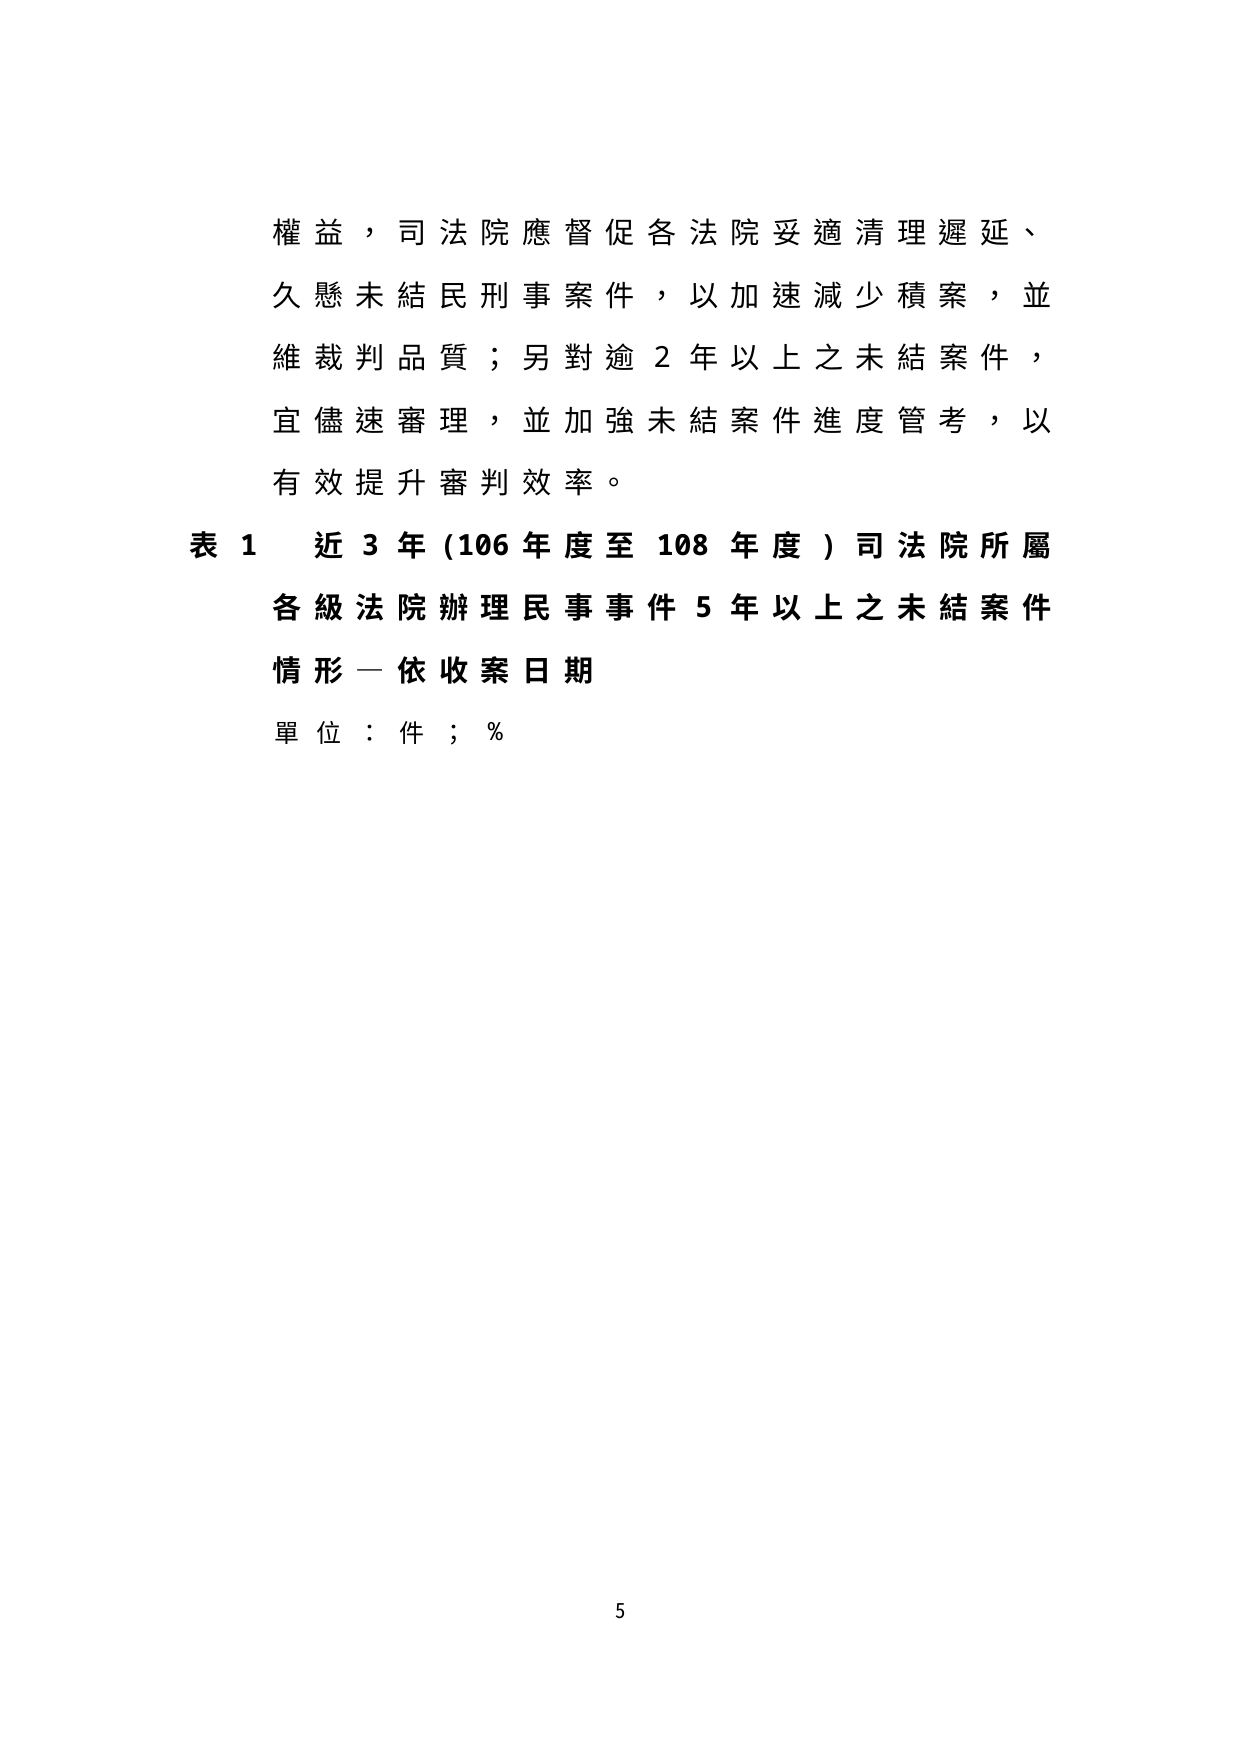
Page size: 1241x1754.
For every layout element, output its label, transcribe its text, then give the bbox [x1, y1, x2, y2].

text 表1 近3年(106年度至108年度)司法院所屬各級法院辦理民事事件5年以上之未結案件情形—依收案日期 單位：件；% [183, 502, 1058, 752]
text 權益，司法院應督促各法院妥適清理遲延、久懸未結民刑事案件，以加速減少積案，並維裁判品質；另對逾2年以上之未結案件，宜儘速審理，並加強未結案件進度管考，以有效提升審判效率。 [242, 189, 1058, 502]
